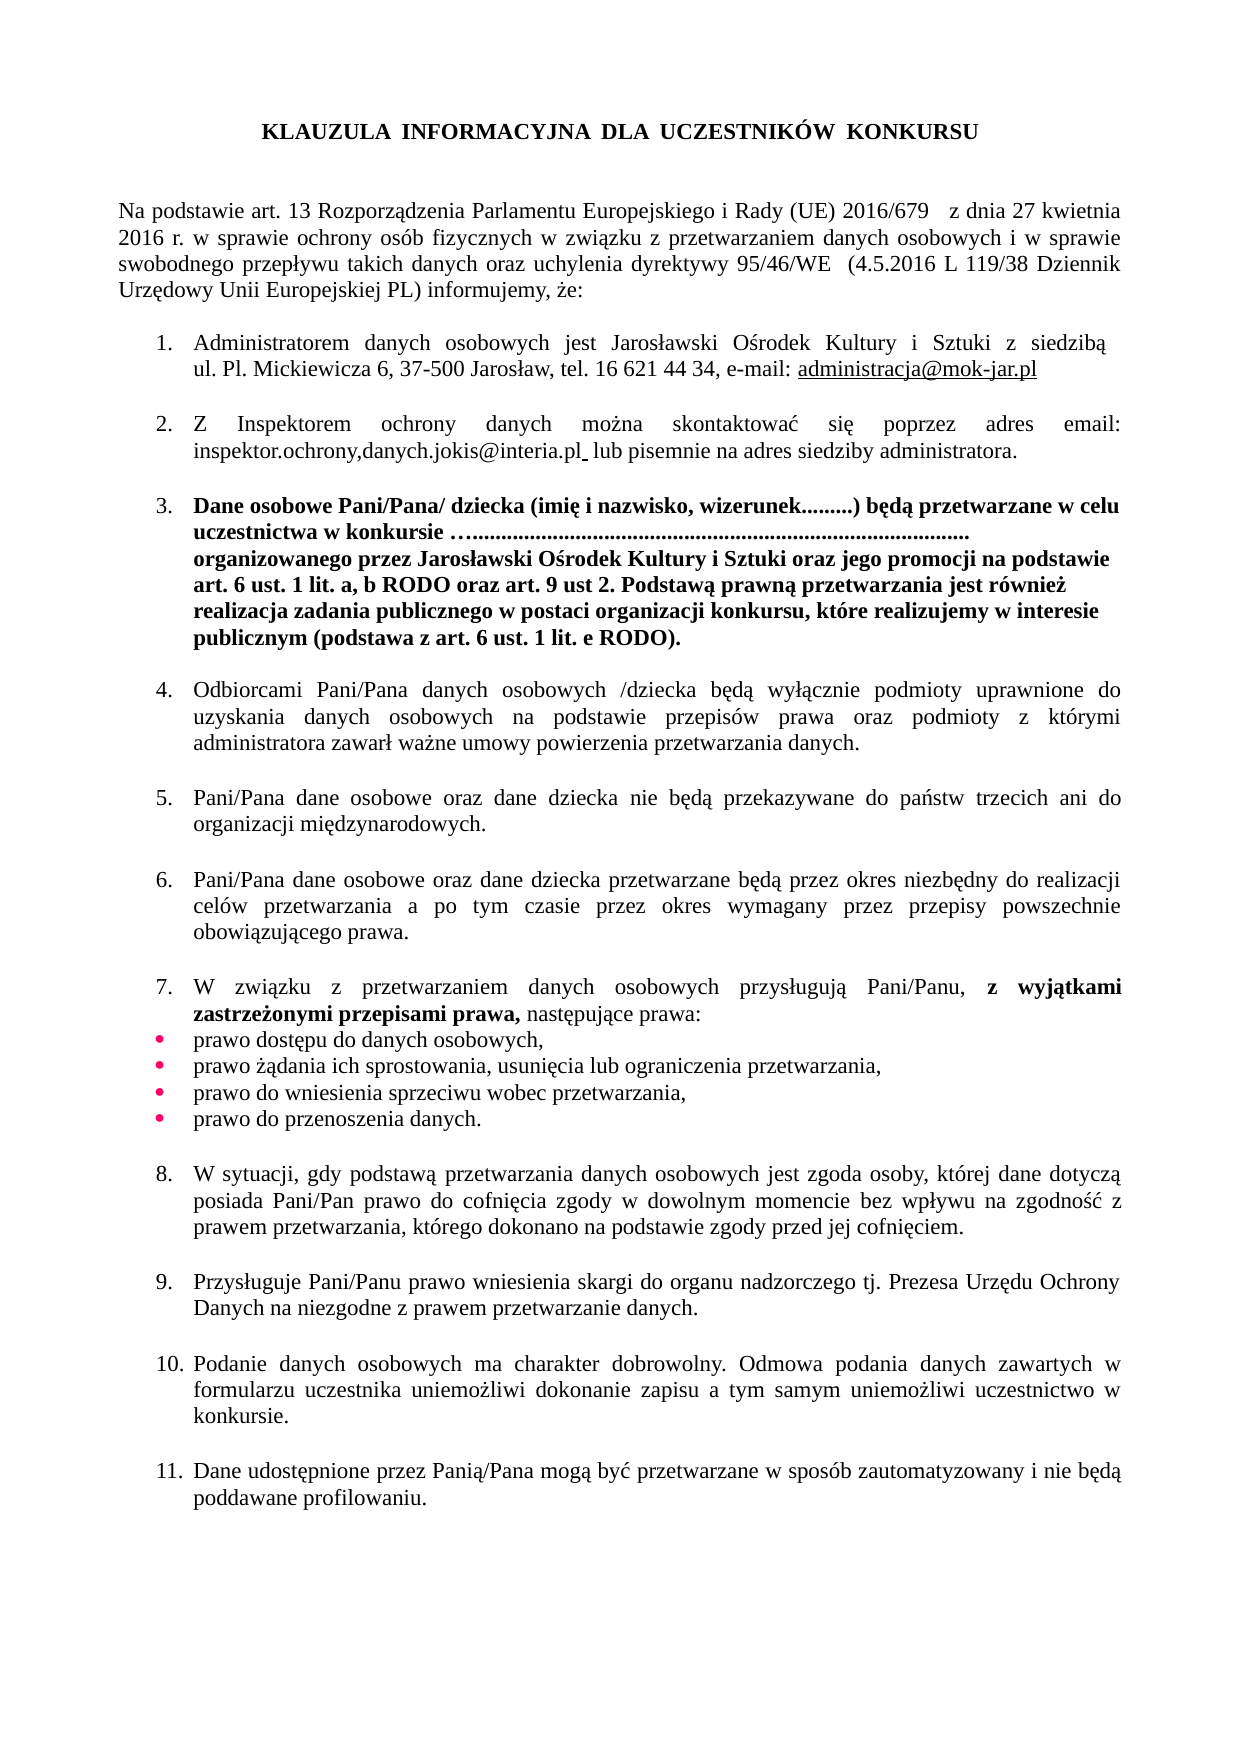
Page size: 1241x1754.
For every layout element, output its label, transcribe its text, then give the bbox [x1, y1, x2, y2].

text KLAUZULA INFORMACYJNA DLA UCZESTNIKÓW KONKURSU [118, 118, 1122, 144]
list Pani/Pana dane osobowe oraz dane dziecka nie będą przekazywane do państw trzecich ani do organizacji międzynarodowych. [156, 784, 1122, 837]
list Przysługuje Pani/Panu prawo wniesienia skargi do organu nadzorczego tj. Prezesa Urzędu Ochrony Danych na niezgodne z prawem przetwarzanie danych. [156, 1268, 1122, 1321]
list prawo do przenoszenia danych. [156, 1105, 1122, 1132]
list W związku z przetwarzaniem danych osobowych przysługują Pani/Panu, z wyjątkami zastrzeżonymi przepisami prawa, następujące prawa: [156, 973, 1122, 1026]
list W sytuacji, gdy podstawą przetwarzania danych osobowych jest zgoda osoby, której dane dotyczą posiada Pani/Pan prawo do cofnięcia zgody w dowolnym momencie bez wpływu na zgodność z prawem przetwarzania, którego dokonano na podstawie zgody przed jej cofnięciem. [156, 1160, 1122, 1239]
list prawo dostępu do danych osobowych, [156, 1026, 1122, 1052]
list prawo żądania ich sprostowania, usunięcia lub ograniczenia przetwarzania, [156, 1052, 1122, 1079]
list Administratorem danych osobowych jest Jarosławski Ośrodek Kultury i Sztuki z siedzibą ul. Pl. Mickiewicza 6, 37-500 Jarosław, tel. 16 621 44 34, e-mail: administracja@mok-jar.pl [156, 329, 1122, 382]
list Dane osobowe Pani/Pana/ dziecka (imię i nazwisko, wizerunek.........) będą przetwarzane w celu uczestnictwa w konkursie …....................................................................................... organizowanego przez Jarosławski Ośrodek Kultury i Sztuki oraz jego promocji na podstawie art. 6 ust. 1 lit. a, b RODO oraz art. 9 ust 2. Podstawą prawną przetwarzania jest również realizacja zadania publicznego w postaci organizacji konkursu, które realizujemy w interesie publicznym (podstawa z art. 6 ust. 1 lit. e RODO). [156, 492, 1122, 650]
list Odbiorcami Pani/Pana danych osobowych /dziecka będą wyłącznie podmioty uprawnione do uzyskania danych osobowych na podstawie przepisów prawa oraz podmioty z którymi administratora zawarł ważne umowy powierzenia przetwarzania danych. [156, 676, 1122, 755]
list Podanie danych osobowych ma charakter dobrowolny. Odmowa podania danych zawartych w formularzu uczestnika uniemożliwi dokonanie zapisu a tym samym uniemożliwi uczestnictwo w konkursie. [156, 1349, 1122, 1429]
list prawo do wniesienia sprzeciwu wobec przetwarzania, [156, 1079, 1122, 1105]
list Z Inspektorem ochrony danych można skontaktować się poprzez adres email: inspektor.ochrony,danych.jokis@interia.pl lub pisemnie na adres siedziby administratora. [156, 410, 1122, 463]
list Pani/Pana dane osobowe oraz dane dziecka przetwarzane będą przez okres niezbędny do realizacji celów przetwarzania a po tym czasie przez okres wymagany przez przepisy powszechnie obowiązującego prawa. [156, 866, 1122, 945]
list Dane udostępnione przez Panią/Pana mogą być przetwarzane w sposób zautomatyzowany i nie będą poddawane profilowaniu. [156, 1457, 1122, 1510]
text Na podstawie art. 13 Rozporządzenia Parlamentu Europejskiego i Rady (UE) 2016/679 z dnia 27 kwietnia 2016 r. w sprawie ochrony osób fizycznych w związku z przetwarzaniem danych osobowych i w sprawie swobodnego przepływu takich danych oraz uchylenia dyrektywy 95/46/WE (4.5.2016 L 119/38 Dziennik Urzędowy Unii Europejskiej PL) informujemy, że: [118, 197, 1122, 303]
